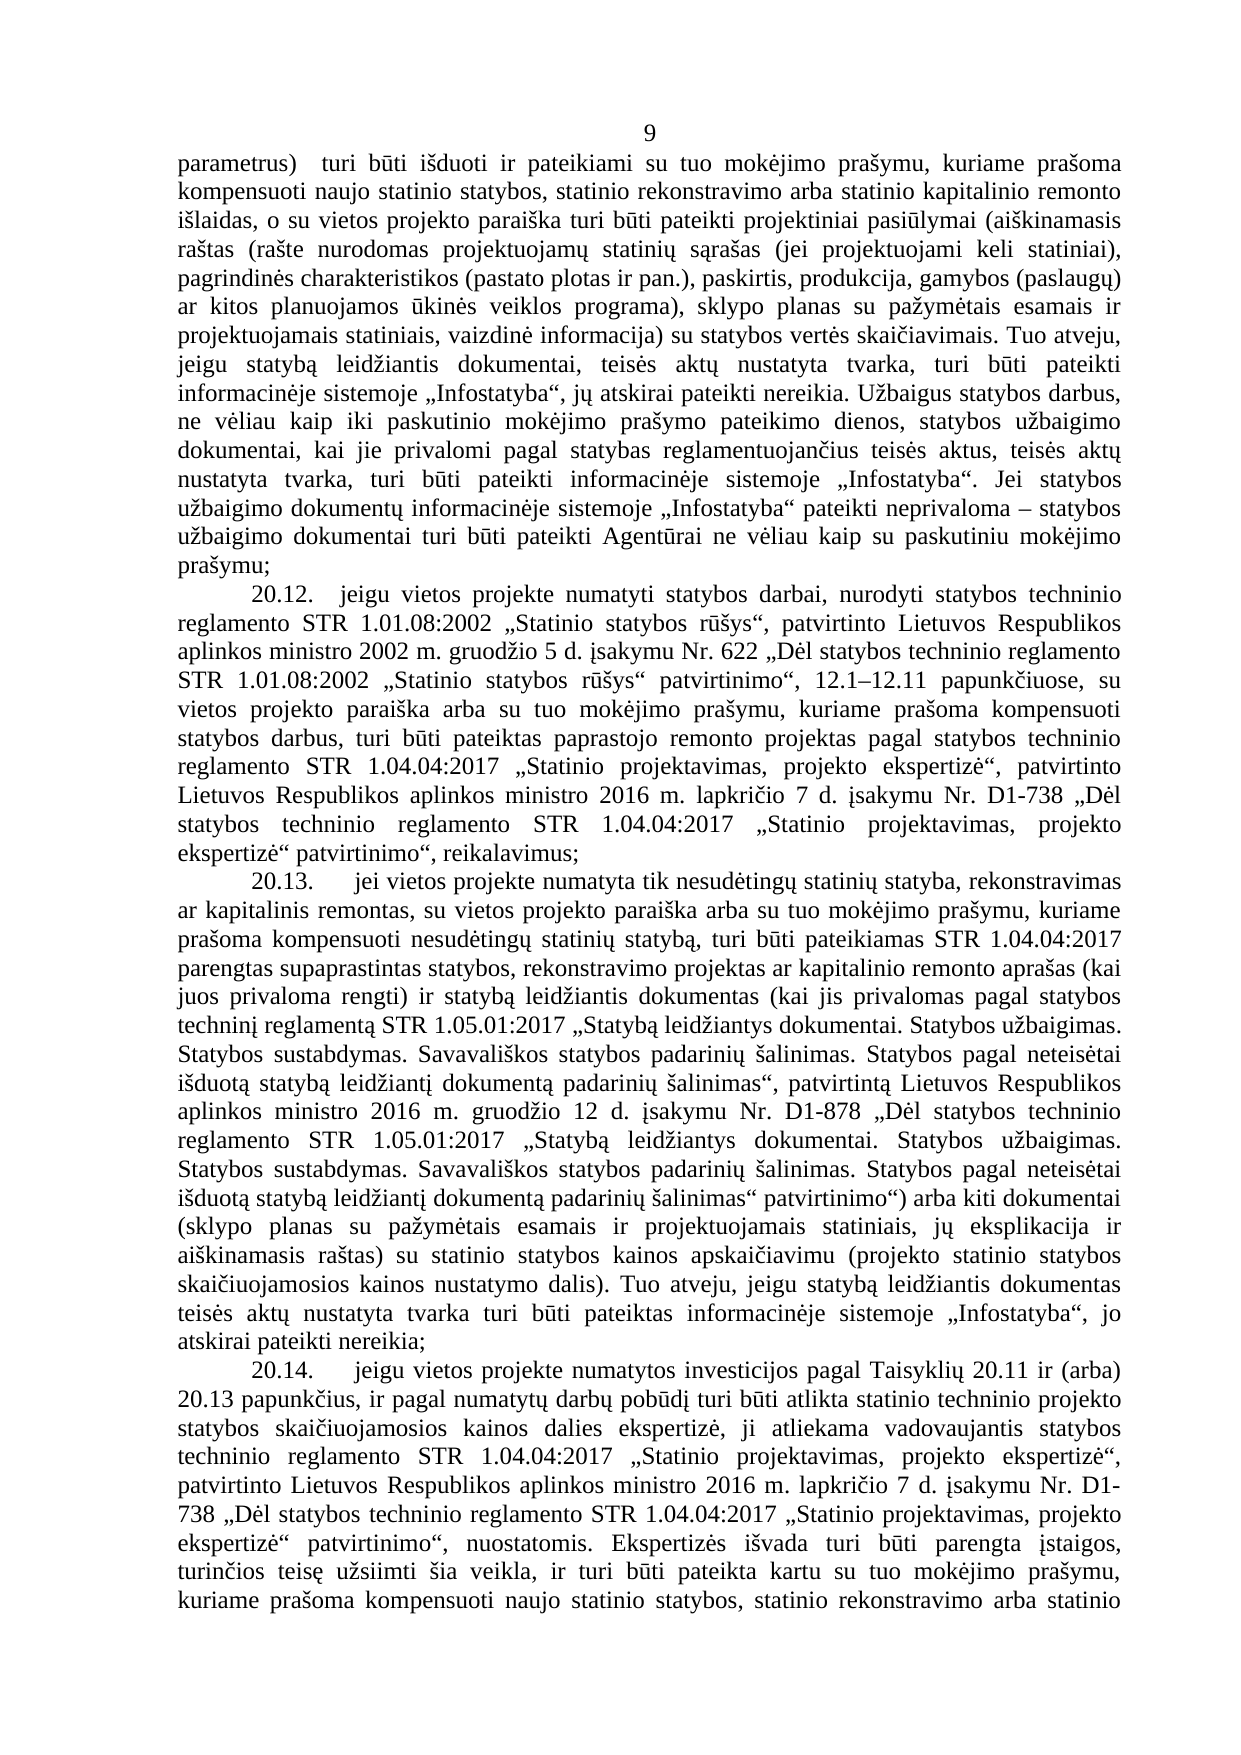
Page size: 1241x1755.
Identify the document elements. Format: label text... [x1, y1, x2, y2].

text parametrus) turi būti išduoti ir pateikiami su tuo mokėjimo prašymu, kuriame prašoma kompensuoti naujo statinio statybos, statinio rekonstravimo arba statinio kapitalinio remonto išlaidas, o su vietos projekto paraiška turi būti pateikti projektiniai pasiūlymai (aiškinamasis raštas (rašte nurodomas projektuojamų statinių sąrašas (jei projektuojami keli statiniai), pagrindinės charakteristikos (pastato plotas ir pan.), paskirtis, produkcija, gamybos (paslaugų) ar kitos planuojamos ūkinės veiklos programa), sklypo planas su pažymėtais esamais ir projektuojamais statiniais, vaizdinė informacija) su statybos vertės skaičiavimais. Tuo atveju, jeigu statybą leidžiantis dokumentai, teisės aktų nustatyta tvarka, turi būti pateikti informacinėje sistemoje „Infostatyba“, jų atskirai pateikti nereikia. Užbaigus statybos darbus, ne vėliau kaip iki paskutinio mokėjimo prašymo pateikimo dienos, statybos užbaigimo dokumentai, kai jie privalomi pagal statybas reglamentuojančius teisės aktus, teisės aktų nustatyta tvarka, turi būti pateikti informacinėje sistemoje „Infostatyba“. Jei statybos užbaigimo dokumentų informacinėje sistemoje „Infostatyba“ pateikti neprivaloma – statybos užbaigimo dokumentai turi būti pateikti Agentūrai ne vėliau kaip su paskutiniu mokėjimo prašymu; [177, 148, 1122, 579]
text 20.12. jeigu vietos projekte numatyti statybos darbai, nurodyti statybos techninio reglamento STR 1.01.08:2002 „Statinio statybos rūšys“, patvirtinto Lietuvos Respublikos aplinkos ministro 2002 m. gruodžio 5 d. įsakymu Nr. 622 „Dėl statybos techninio reglamento STR 1.01.08:2002 „Statinio statybos rūšys“ patvirtinimo“, 12.1–12.11 papunkčiuose, su vietos projekto paraiška arba su tuo mokėjimo prašymu, kuriame prašoma kompensuoti statybos darbus, turi būti pateiktas paprastojo remonto projektas pagal statybos techninio reglamento STR 1.04.04:2017 „Statinio projektavimas, projekto ekspertizė“, patvirtinto Lietuvos Respublikos aplinkos ministro 2016 m. lapkričio 7 d. įsakymu Nr. D1-738 „Dėl statybos techninio reglamento STR 1.04.04:2017 „Statinio projektavimas, projekto ekspertizė“ patvirtinimo“, reikalavimus; [177, 579, 1122, 866]
text 20.14. jeigu vietos projekte numatytos investicijos pagal Taisyklių 20.11 ir (arba) 20.13 papunkčius, ir pagal numatytų darbų pobūdį turi būti atlikta statinio techninio projekto statybos skaičiuojamosios kainos dalies ekspertizė, ji atliekama vadovaujantis statybos techninio reglamento STR 1.04.04:2017 „Statinio projektavimas, projekto ekspertizė“, patvirtinto Lietuvos Respublikos aplinkos ministro 2016 m. lapkričio 7 d. įsakymu Nr. D1-738 „Dėl statybos techninio reglamento STR 1.04.04:2017 „Statinio projektavimas, projekto ekspertizė“ patvirtinimo“, nuostatomis. Ekspertizės išvada turi būti parengta įstaigos, turinčios teisę užsiimti šia veikla, ir turi būti pateikta kartu su tuo mokėjimo prašymu, kuriame prašoma kompensuoti naujo statinio statybos, statinio rekonstravimo arba statinio [177, 1355, 1122, 1614]
text 20.13. jei vietos projekte numatyta tik nesudėtingų statinių statyba, rekonstravimas ar kapitalinis remontas, su vietos projekto paraiška arba su tuo mokėjimo prašymu, kuriame prašoma kompensuoti nesudėtingų statinių statybą, turi būti pateikiamas STR 1.04.04:2017 parengtas supaprastintas statybos, rekonstravimo projektas ar kapitalinio remonto aprašas (kai juos privaloma rengti) ir statybą leidžiantis dokumentas (kai jis privalomas pagal statybos techninį reglamentą STR 1.05.01:2017 „Statybą leidžiantys dokumentai. Statybos užbaigimas. Statybos sustabdymas. Savavališkos statybos padarinių šalinimas. Statybos pagal neteisėtai išduotą statybą leidžiantį dokumentą padarinių šalinimas“, patvirtintą Lietuvos Respublikos aplinkos ministro 2016 m. gruodžio 12 d. įsakymu Nr. D1-878 „Dėl statybos techninio reglamento STR 1.05.01:2017 „Statybą leidžiantys dokumentai. Statybos užbaigimas. Statybos sustabdymas. Savavališkos statybos padarinių šalinimas. Statybos pagal neteisėtai išduotą statybą leidžiantį dokumentą padarinių šalinimas“ patvirtinimo“) arba kiti dokumentai (sklypo planas su pažymėtais esamais ir projektuojamais statiniais, jų eksplikacija ir aiškinamasis raštas) su statinio statybos kainos apskaičiavimu (projekto statinio statybos skaičiuojamosios kainos nustatymo dalis). Tuo atveju, jeigu statybą leidžiantis dokumentas teisės aktų nustatyta tvarka turi būti pateiktas informacinėje sistemoje „Infostatyba“, jo atskirai pateikti nereikia; [177, 866, 1122, 1355]
